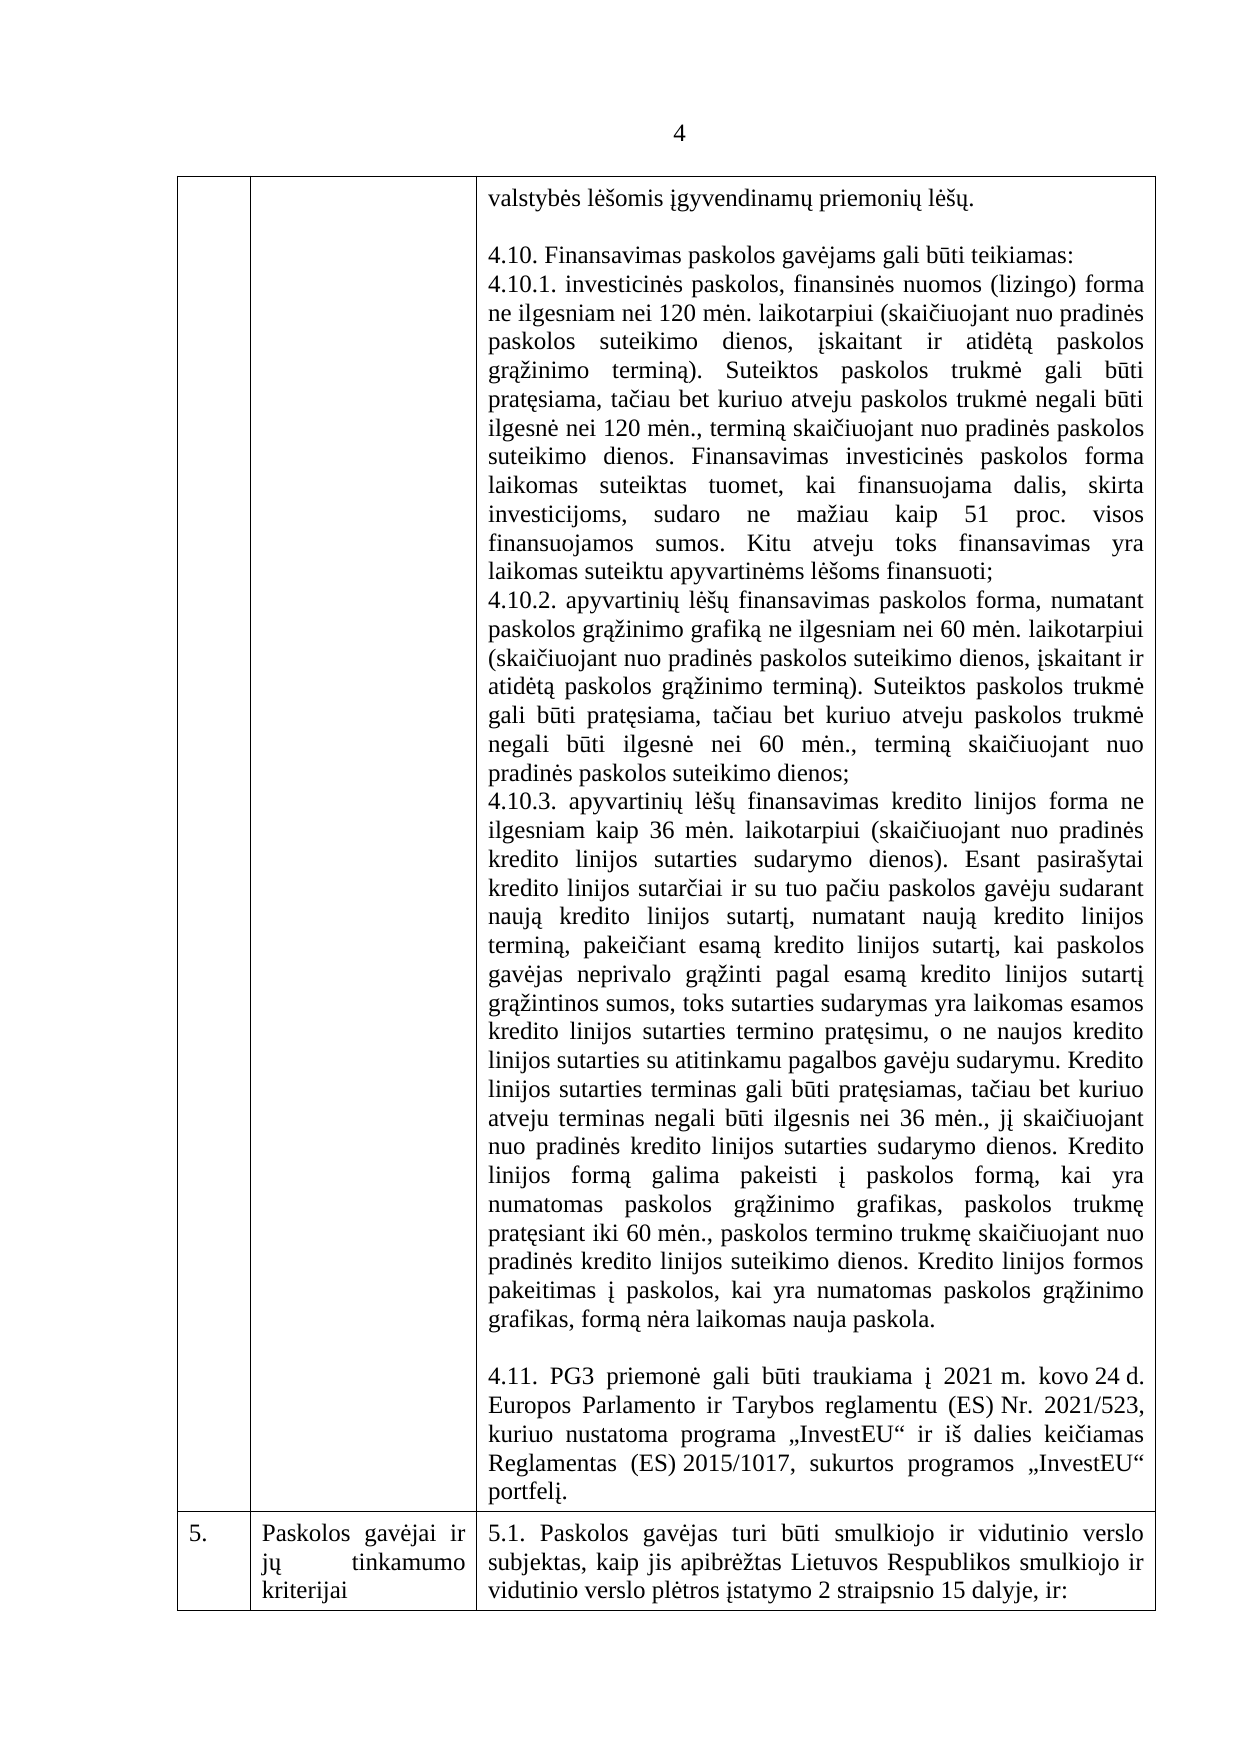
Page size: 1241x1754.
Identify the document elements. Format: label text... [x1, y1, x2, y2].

table_cell [1156, 176, 1167, 1511]
table_cell 5.1. Paskolos gavėjas turi būti smulkiojo ir vidutinio verslo subjektas, kaip jis apibrėžtas Lietuvos Respublikos smulkiojo ir vidutinio verslo plėtros įstatymo 2 straipsnio 15 dalyje, ir: [477, 1512, 1155, 1610]
table_cell Paskolos gavėjai ir jų tinkamumo kriterijai [251, 1512, 476, 1610]
table_cell [178, 177, 250, 1511]
table_cell [1156, 1511, 1167, 1610]
table_cell 5. [178, 1512, 250, 1610]
table_cell valstybės lėšomis įgyvendinamų priemonių lėšų. 4.10. Finansavimas paskolos gavėjams gali būti teikiamas: 4.10.1. investicinės paskolos, finansinės nuomos (lizingo) forma ne ilgesniam nei 120 mėn. laikotarpiui (skaičiuojant nuo pradinės paskolos suteikimo dienos, įskaitant ir atidėtą paskolos grąžinimo terminą). Suteiktos paskolos trukmė gali būti pratęsiama, tačiau bet kuriuo atveju paskolos trukmė negali būti ilgesnė nei 120 mėn., terminą skaičiuojant nuo pradinės paskolos suteikimo dienos. Finansavimas investicinės paskolos forma laikomas suteiktas tuomet, kai finansuojama dalis, skirta investicijoms, sudaro ne mažiau kaip 51 proc. visos finansuojamos sumos. Kitu atveju toks finansavimas yra laikomas suteiktu apyvartinėms lėšoms finansuoti; 4.10.2. apyvartinių lėšų finansavimas paskolos forma, numatant paskolos grąžinimo grafiką ne ilgesniam nei 60 mėn. laikotarpiui (skaičiuojant nuo pradinės paskolos suteikimo dienos, įskaitant ir atidėtą paskolos grąžinimo terminą). Suteiktos paskolos trukmė gali būti pratęsiama, tačiau bet kuriuo atveju paskolos trukmė negali būti ilgesnė nei 60 mėn., terminą skaičiuojant nuo pradinės paskolos suteikimo dienos; 4.10.3. apyvartinių lėšų finansavimas kredito linijos forma ne ilgesniam kaip 36 mėn. laikotarpiui (skaičiuojant nuo pradinės kredito linijos sutarties sudarymo dienos). Esant pasirašytai kredito linijos sutarčiai ir su tuo pačiu paskolos gavėju sudarant naują kredito linijos sutartį, numatant naują kredito linijos terminą, pakeičiant esamą kredito linijos sutartį, kai paskolos gavėjas neprivalo grąžinti pagal esamą kredito linijos sutartį grąžintinos sumos, toks sutarties sudarymas yra laikomas esamos kredito linijos sutarties termino pratęsimu, o ne naujos kredito linijos sutarties su atitinkamu pagalbos gavėju sudarymu. Kredito linijos sutarties terminas gali būti pratęsiamas, tačiau bet kuriuo atveju terminas negali būti ilgesnis nei 36 mėn., jį skaičiuojant nuo pradinės kredito linijos sutarties sudarymo dienos. Kredito linijos formą galima pakeisti į paskolos formą, kai yra numatomas paskolos grąžinimo grafikas, paskolos trukmę pratęsiant iki 60 mėn., paskolos termino trukmę skaičiuojant nuo pradinės kredito linijos suteikimo dienos. Kredito linijos formos pakeitimas į paskolos, kai yra numatomas paskolos grąžinimo grafikas, formą nėra laikomas nauja paskola. 4.11. PG3 priemonė gali būti traukiama į 2021 m. kovo 24 d. Europos Parlamento ir Tarybos reglamentu (ES) Nr. 2021/523, kuriuo nustatoma programa „InvestEU“ ir iš dalies keičiamas Reglamentas (ES) 2015/1017, sukurtos programos „InvestEU“ portfelį. [477, 177, 1155, 1511]
table_cell [251, 177, 476, 1511]
